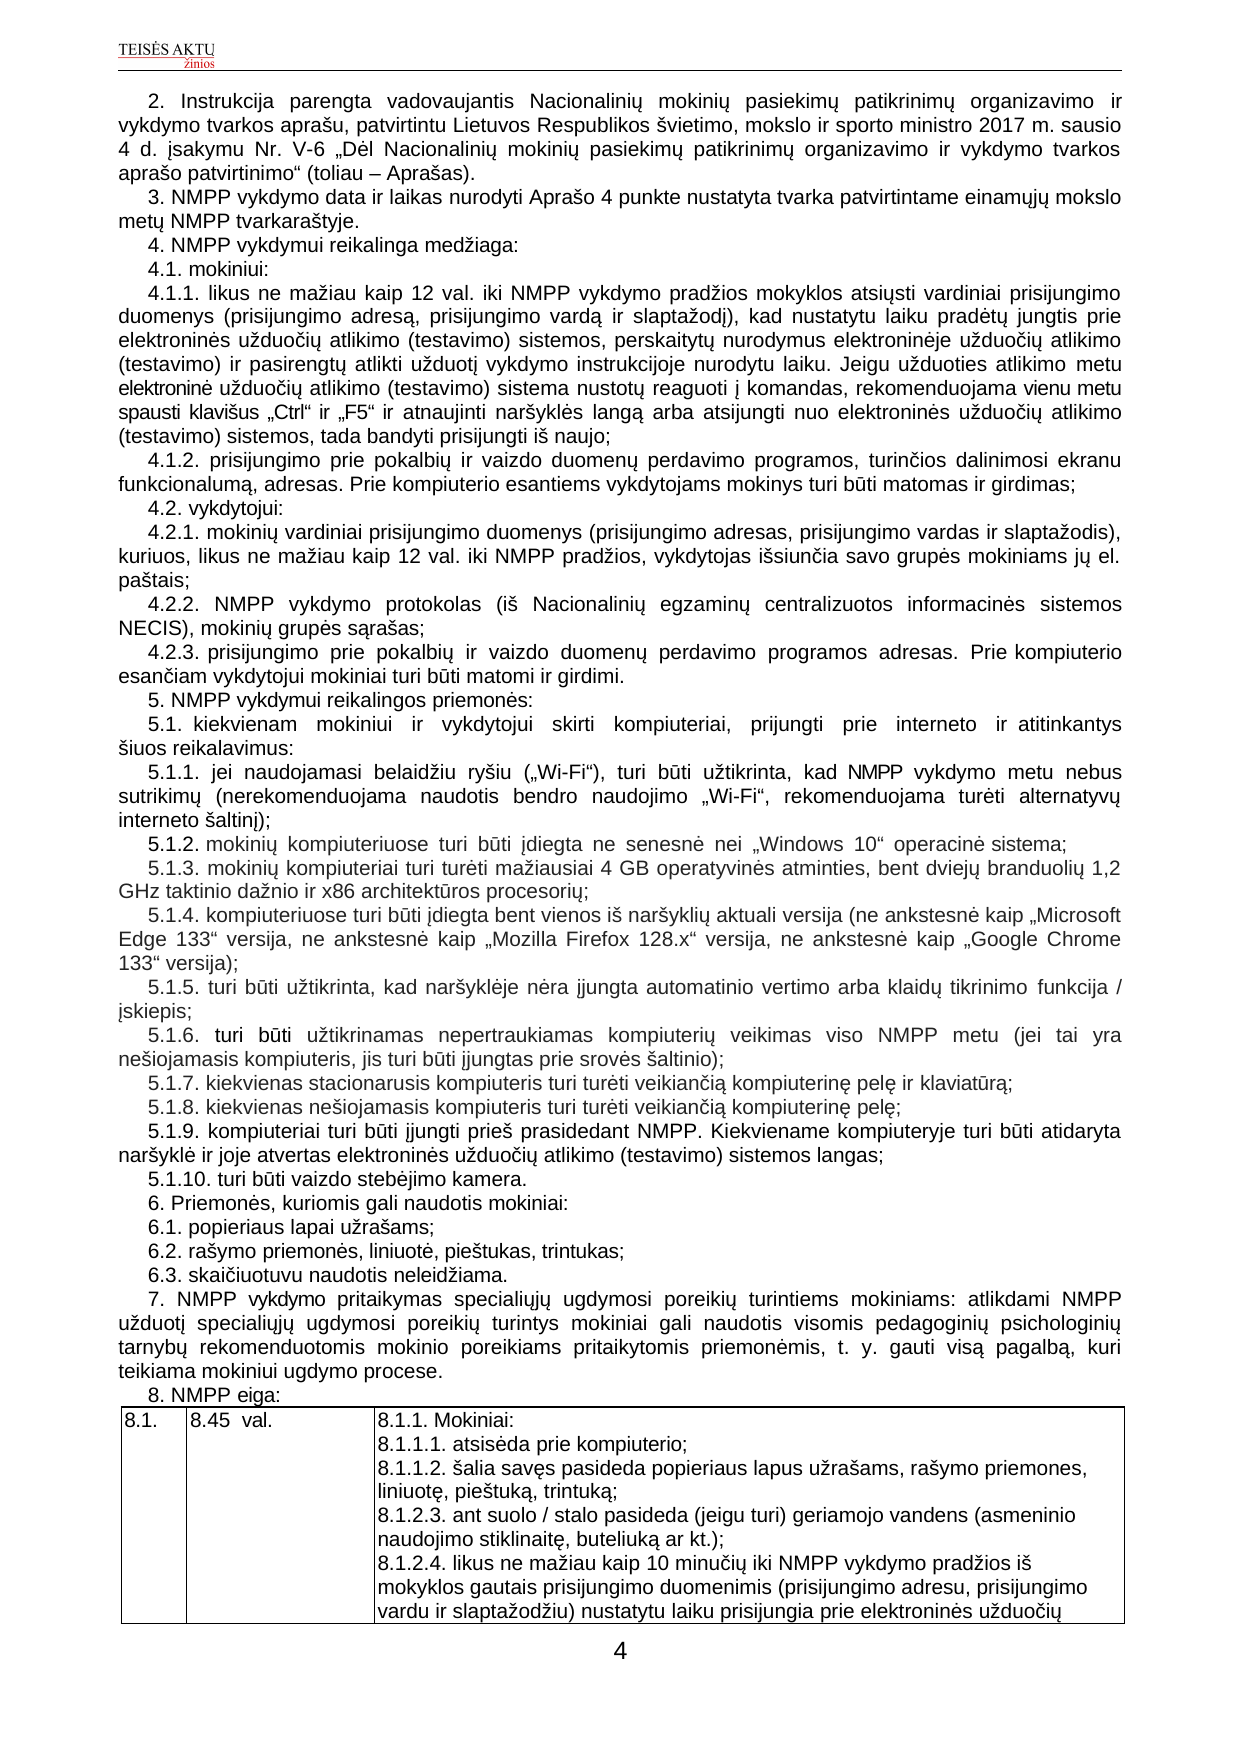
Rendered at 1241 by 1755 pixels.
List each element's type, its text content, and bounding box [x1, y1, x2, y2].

text 5.1.3. mokinių kompiuteriai turi turėti mažiausiai 4 GB operatyvinės atminties, bent dviejų branduolių 1,2 GHz taktinio dažnio ir x86 architektūros procesorių; [118, 855, 1122, 903]
text 5.1.2. mokinių kompiuteriuose turi būti įdiegta ne senesnė nei „Windows 10“ operacinė sistema; [118, 831, 1122, 855]
text 8. NMPP eiga: [118, 1382, 1122, 1406]
text 4.2.1. mokinių vardiniai prisijungimo duomenys (prisijungimo adresas, prisijungimo vardas ir slaptažodis), kuriuos, likus ne mažiau kaip 12 val. iki NMPP pradžios, vykdytojas išsiunčia savo grupės mokiniams jų el. paštais; [118, 520, 1122, 592]
text 4.1.2. prisijungimo prie pokalbių ir vaizdo duomenų perdavimo programos, turinčios dalinimosi ekranu funkcionalumą, adresas. Prie kompiuterio esantiems vykdytojams mokinys turi būti matomas ir girdimas; [118, 448, 1122, 496]
text 5.1.8. kiekvienas nešiojamasis kompiuteris turi turėti veikiančią kompiuterinę pelę; [118, 1095, 1122, 1119]
table_header 8.1.1. Mokiniai: 8.1.1.1. atsisėda prie kompiuterio; 8.1.1.2. šalia savęs pasideda popieriaus lapus užrašams, rašymo priemones, liniuotę, pieštuką, trintuką; 8.1.2.3. ant suolo / stalo pasideda (jeigu turi) geriamojo vandens (asmeninio naudojimo stiklinaitę, buteliuką ar kt.); 8.1.2.4. likus ne mažiau kaip 10 minučių iki NMPP vykdymo pradžios iš mokyklos gautais prisijungimo duomenimis (prisijungimo adresu, prisijungimo vardu ir slaptažodžiu) nustatytu laiku prisijungia prie elektroninės užduočių [375, 1408, 1124, 1623]
text 5.1.5. turi būti užtikrinta, kad naršyklėje nėra įjungta automatinio vertimo arba klaidų tikrinimo funkcija / įskiepis; [118, 975, 1122, 1023]
table_header 8.1. [122, 1408, 186, 1623]
text 4.2. vykdytojui: [118, 496, 1122, 520]
text 4.1.1. likus ne mažiau kaip 12 val. iki NMPP vykdymo pradžios mokyklos atsiųsti vardiniai prisijungimo duomenys (prisijungimo adresą, prisijungimo vardą ir slaptažodį), kad nustatytu laiku pradėtų jungtis prie elektroninės užduočių atlikimo (testavimo) sistemos, perskaitytų nurodymus elektroninėje užduočių atlikimo (testavimo) ir pasirengtų atlikti užduotį vykdymo instrukcijoje nurodytu laiku. Jeigu užduoties atlikimo metu elektroninė užduočių atlikimo (testavimo) sistema nustotų reaguoti į komandas, rekomenduojama vienu metu spausti klavišus „Ctrl“ ir „F5“ ir atnaujinti naršyklės langą arba atsijungti nuo elektroninės užduočių atlikimo (testavimo) sistemos, tada bandyti prisijungti iš naujo; [118, 280, 1122, 448]
text 2. Instrukcija parengta vadovaujantis Nacionalinių mokinių pasiekimų patikrinimų organizavimo ir vykdymo tvarkos aprašu, patvirtintu Lietuvos Respublikos švietimo, mokslo ir sporto ministro 2017 m. sausio 4 d. įsakymu Nr. V-6 „Dėl Nacionalinių mokinių pasiekimų patikrinimų organizavimo ir vykdymo tvarkos aprašo patvirtinimo“ (toliau – Aprašas). [118, 89, 1122, 184]
text 5.1.1. jei naudojamasi belaidžiu ryšiu („Wi-Fi“), turi būti užtikrinta, kad NMPP vykdymo metu nebus sutrikimų (nerekomenduojama naudotis bendro naudojimo „Wi-Fi“, rekomenduojama turėti alternatyvų interneto šaltinį); [118, 759, 1122, 831]
table_header 8.45 val. [187, 1408, 374, 1623]
text 6.2. rašymo priemonės, liniuotė, pieštukas, trintukas; [118, 1239, 1122, 1263]
text 5.1.7. kiekvienas stacionarusis kompiuteris turi turėti veikiančią kompiuterinę pelę ir klaviatūrą; [118, 1071, 1122, 1095]
text 6.1. popieriaus lapai užrašams; [118, 1215, 1122, 1239]
text 5.1.9. kompiuteriai turi būti įjungti prieš prasidedant NMPP. Kiekviename kompiuteryje turi būti atidaryta naršyklė ir joje atvertas elektroninės užduočių atlikimo (testavimo) sistemos langas; [118, 1119, 1122, 1167]
text 4.2.2. NMPP vykdymo protokolas (iš Nacionalinių egzaminų centralizuotos informacinės sistemos NECIS), mokinių grupės sąrašas; [118, 592, 1122, 640]
text 5.1.4. kompiuteriuose turi būti įdiegta bent vienos iš naršyklių aktuali versija (ne ankstesnė kaip „Microsoft Edge 133“ versija, ne ankstesnė kaip „Mozilla Firefox 128.x“ versija, ne ankstesnė kaip „Google Chrome 133“ versija); [118, 903, 1122, 975]
text 5.1.6. turi būti užtikrinamas nepertraukiamas kompiuterių veikimas viso NMPP metu (jei tai yra nešiojamasis kompiuteris, jis turi būti įjungtas prie srovės šaltinio); [118, 1023, 1122, 1071]
text 5. NMPP vykdymui reikalingos priemonės: [118, 688, 1122, 712]
text 3. NMPP vykdymo data ir laikas nurodyti Aprašo 4 punkte nustatyta tvarka patvirtintame einamųjų mokslo metų NMPP tvarkaraštyje. [118, 184, 1122, 232]
text 7. NMPP vykdymo pritaikymas specialiųjų ugdymosi poreikių turintiems mokiniams: atlikdami NMPP užduotį specialiųjų ugdymosi poreikių turintys mokiniai gali naudotis visomis pedagoginių psichologinių tarnybų rekomenduotomis mokinio poreikiams pritaikytomis priemonėmis, t. y. gauti visą pagalbą, kuri teikiama mokiniui ugdymo procese. [118, 1287, 1122, 1382]
text 4.2.3. prisijungimo prie pokalbių ir vaizdo duomenų perdavimo programos adresas. Prie kompiuterio esančiam vykdytojui mokiniai turi būti matomi ir girdimi. [118, 640, 1122, 688]
text 6. Priemonės, kuriomis gali naudotis mokiniai: [118, 1191, 1122, 1215]
text 5.1.10. turi būti vaizdo stebėjimo kamera. [118, 1167, 1122, 1191]
text 4.1. mokiniui: [118, 256, 1122, 280]
text 5.1. kiekvienam mokiniui ir vykdytojui skirti kompiuteriai, prijungti prie interneto ir atitinkantys šiuos reikalavimus: [118, 712, 1122, 759]
text 4. NMPP vykdymui reikalinga medžiaga: [118, 232, 1122, 256]
text 6.3. skaičiuotuvu naudotis neleidžiama. [118, 1263, 1122, 1287]
